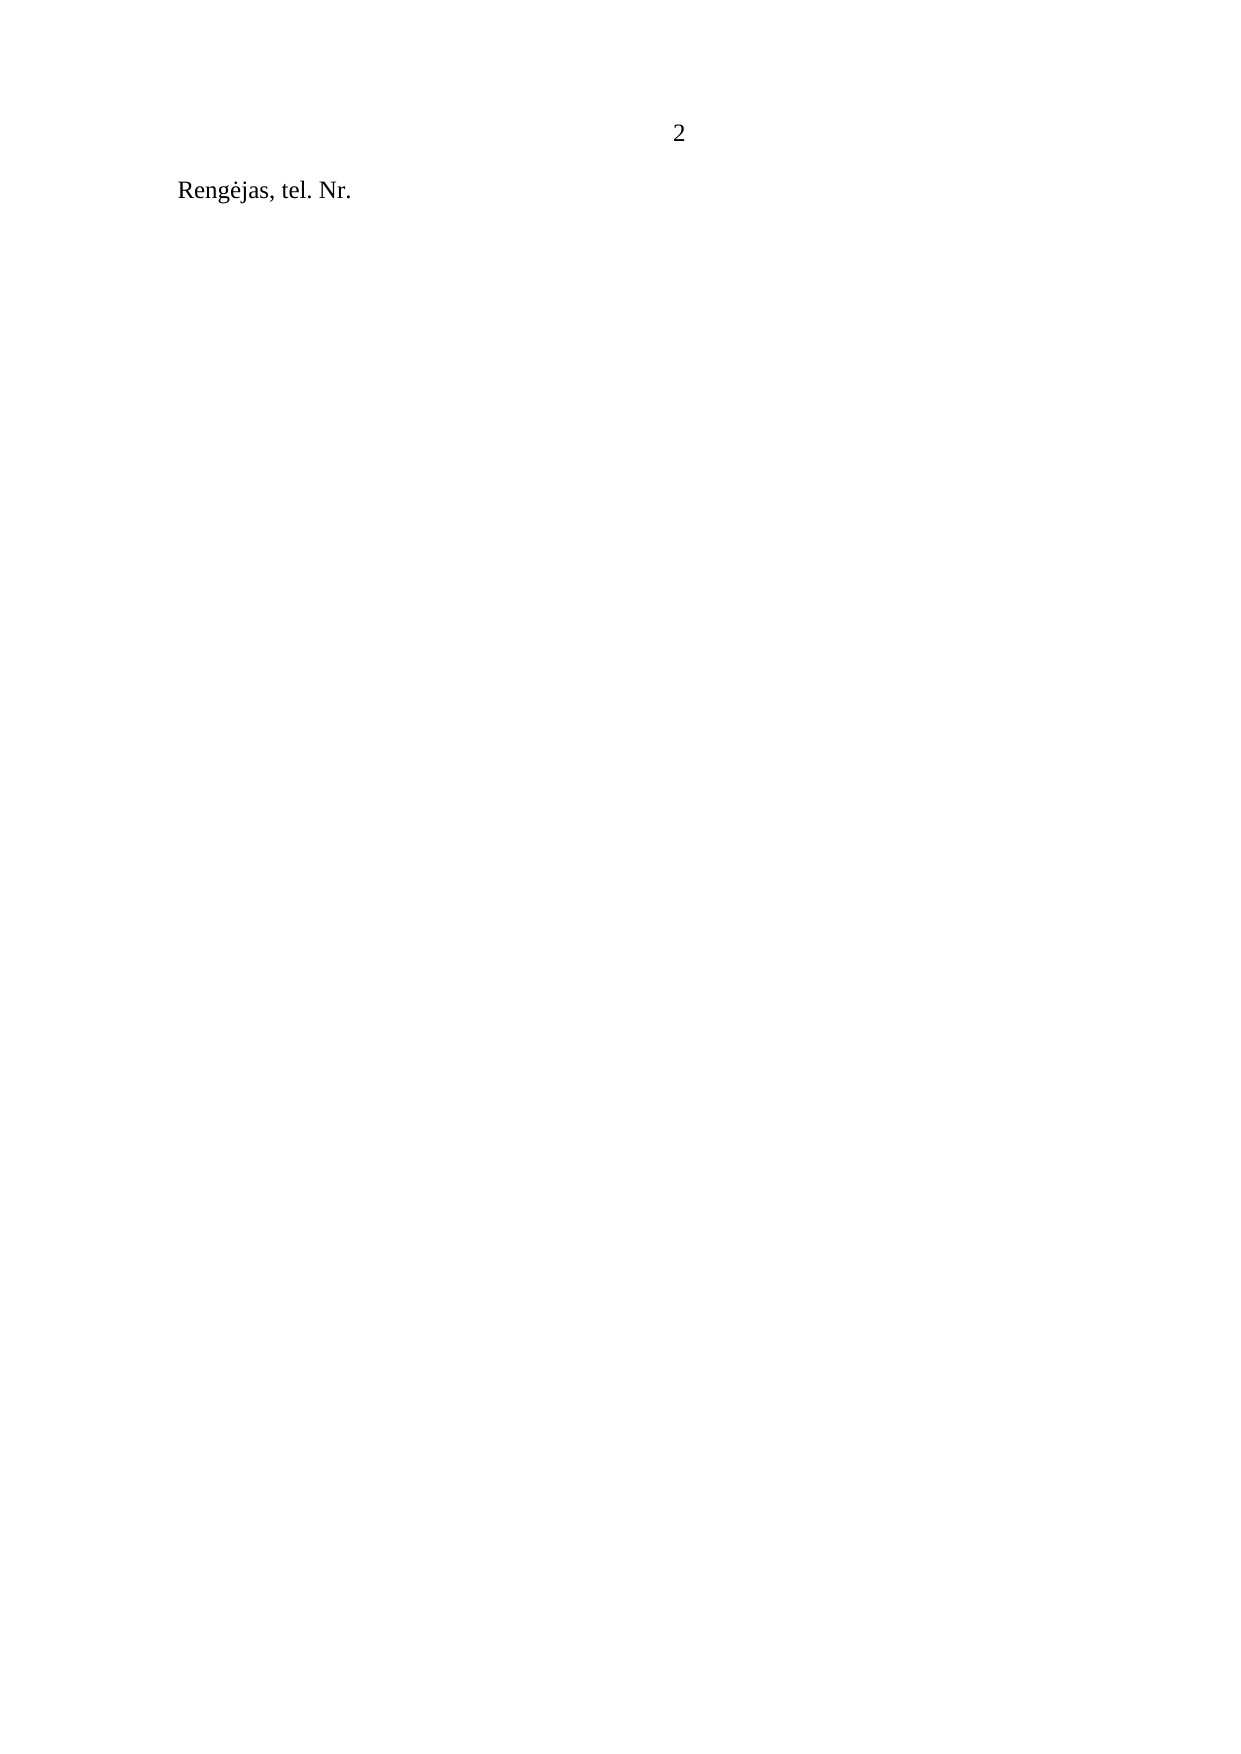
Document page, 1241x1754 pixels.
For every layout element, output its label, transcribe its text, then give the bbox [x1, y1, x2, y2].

text Rengėjas, tel. Nr. [177, 176, 1181, 204]
